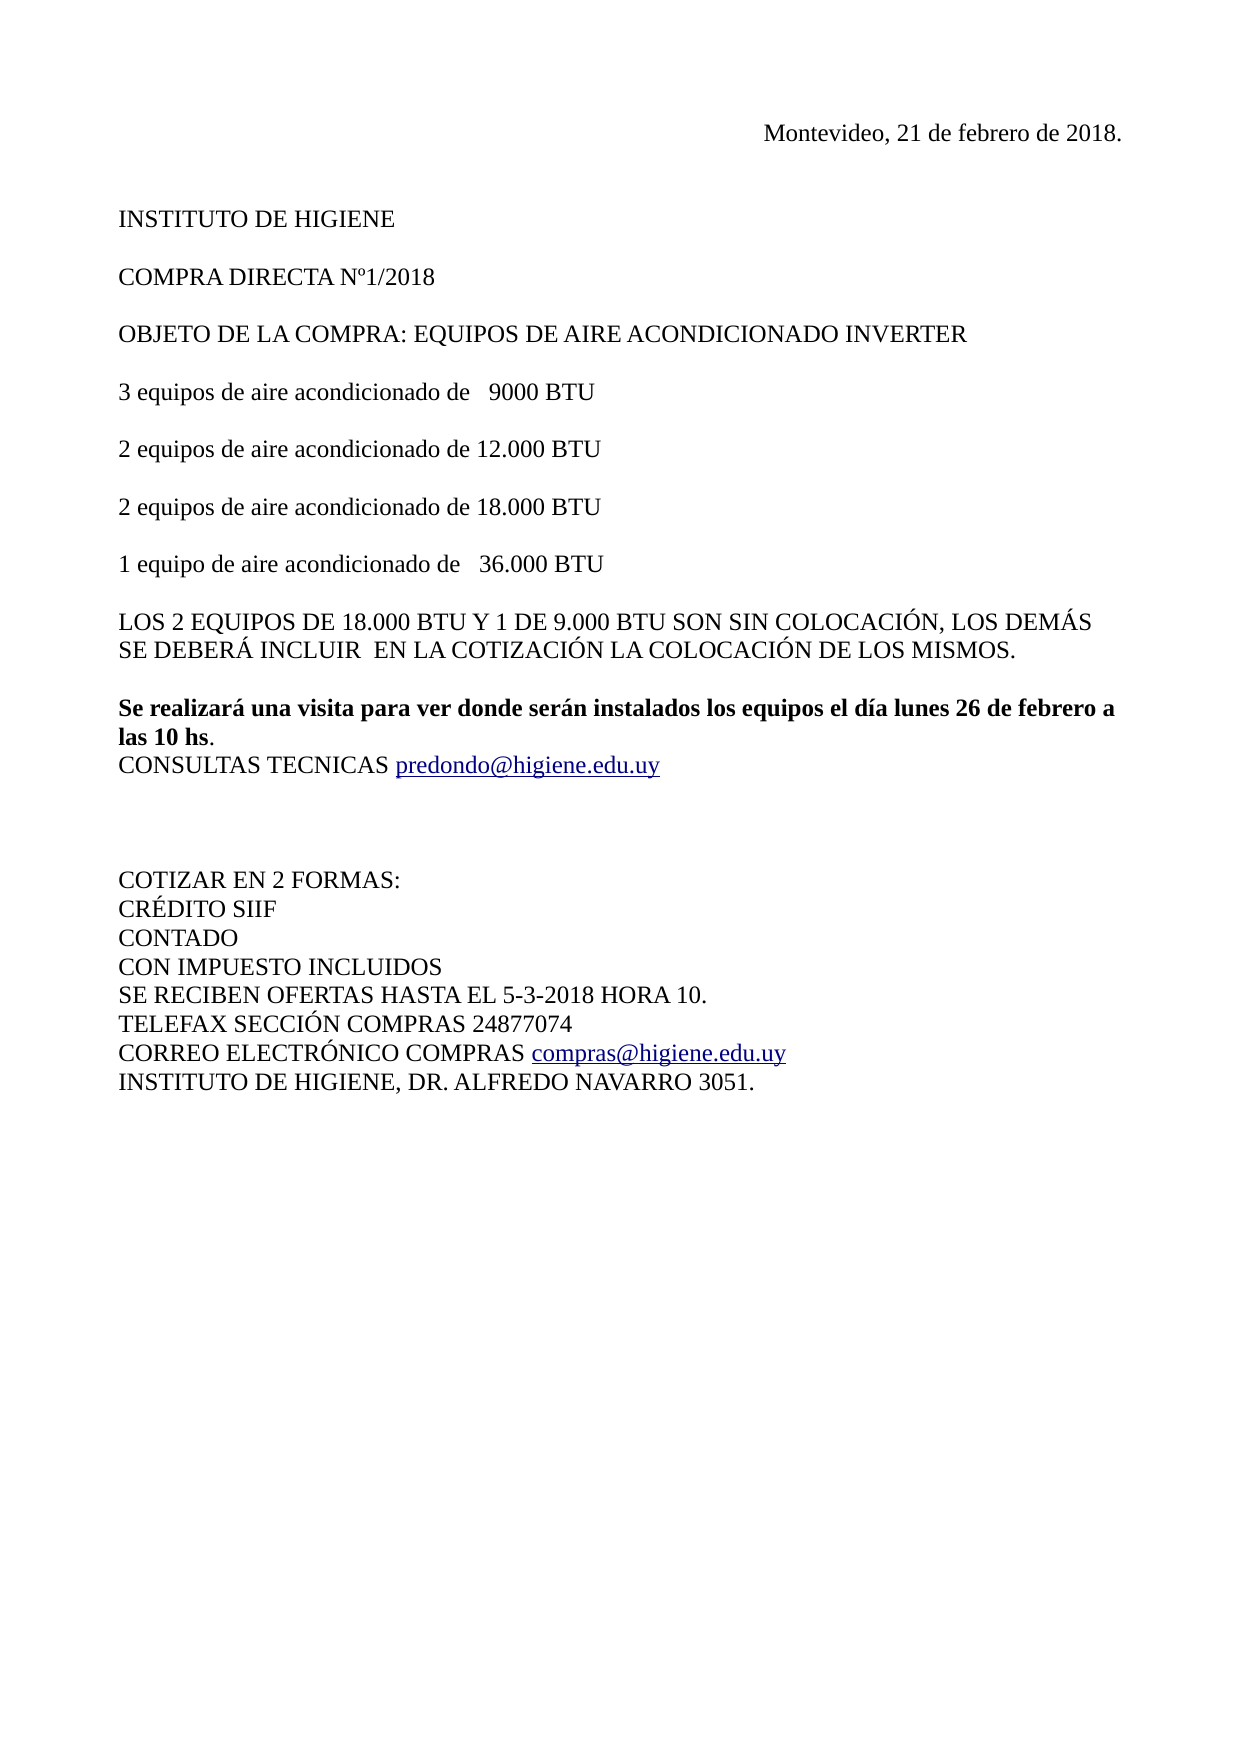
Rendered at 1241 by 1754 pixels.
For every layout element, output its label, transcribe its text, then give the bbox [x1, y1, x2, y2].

text OBJETO DE LA COMPRA: EQUIPOS DE AIRE ACONDICIONADO INVERTER [118, 319, 1122, 348]
text CRÉDITO SIIF [118, 894, 1122, 923]
text SE RECIBEN OFERTAS HASTA EL 5-3-2018 HORA 10. [118, 981, 1122, 1009]
text COTIZAR EN 2 FORMAS: [118, 866, 1122, 894]
text 1 equipo de aire acondicionado de 36.000 BTU [118, 549, 1122, 578]
text 2 equipos de aire acondicionado de 18.000 BTU [118, 492, 1122, 521]
text TELEFAX SECCIÓN COMPRAS 24877074 [118, 1009, 1122, 1038]
text CONTADO [118, 923, 1122, 952]
text COMPRA DIRECTA Nº1/2018 [118, 262, 1122, 291]
text CONSULTAS TECNICAS predondo@higiene.edu.uy [118, 751, 1122, 779]
text LOS 2 EQUIPOS DE 18.000 BTU Y 1 DE 9.000 BTU SON SIN COLOCACIÓN, LOS DEMÁS SE DEBERÁ INCLUIR EN LA COTIZACIÓN LA COLOCACIÓN DE LOS MISMOS. [118, 607, 1122, 664]
text CORREO ELECTRÓNICO COMPRAS compras@higiene.edu.uy [118, 1038, 1122, 1067]
text Se realizará una visita para ver donde serán instalados los equipos el día lunes 26 de febrero a las 10 hs. [118, 693, 1122, 751]
text INSTITUTO DE HIGIENE, DR. ALFREDO NAVARRO 3051. [118, 1067, 1122, 1096]
text 3 equipos de aire acondicionado de 9000 BTU [118, 377, 1122, 406]
text 2 equipos de aire acondicionado de 12.000 BTU [118, 434, 1122, 463]
text CON IMPUESTO INCLUIDOS [118, 952, 1122, 981]
text INSTITUTO DE HIGIENE [118, 204, 1122, 233]
text Montevideo, 21 de febrero de 2018. [118, 118, 1122, 147]
